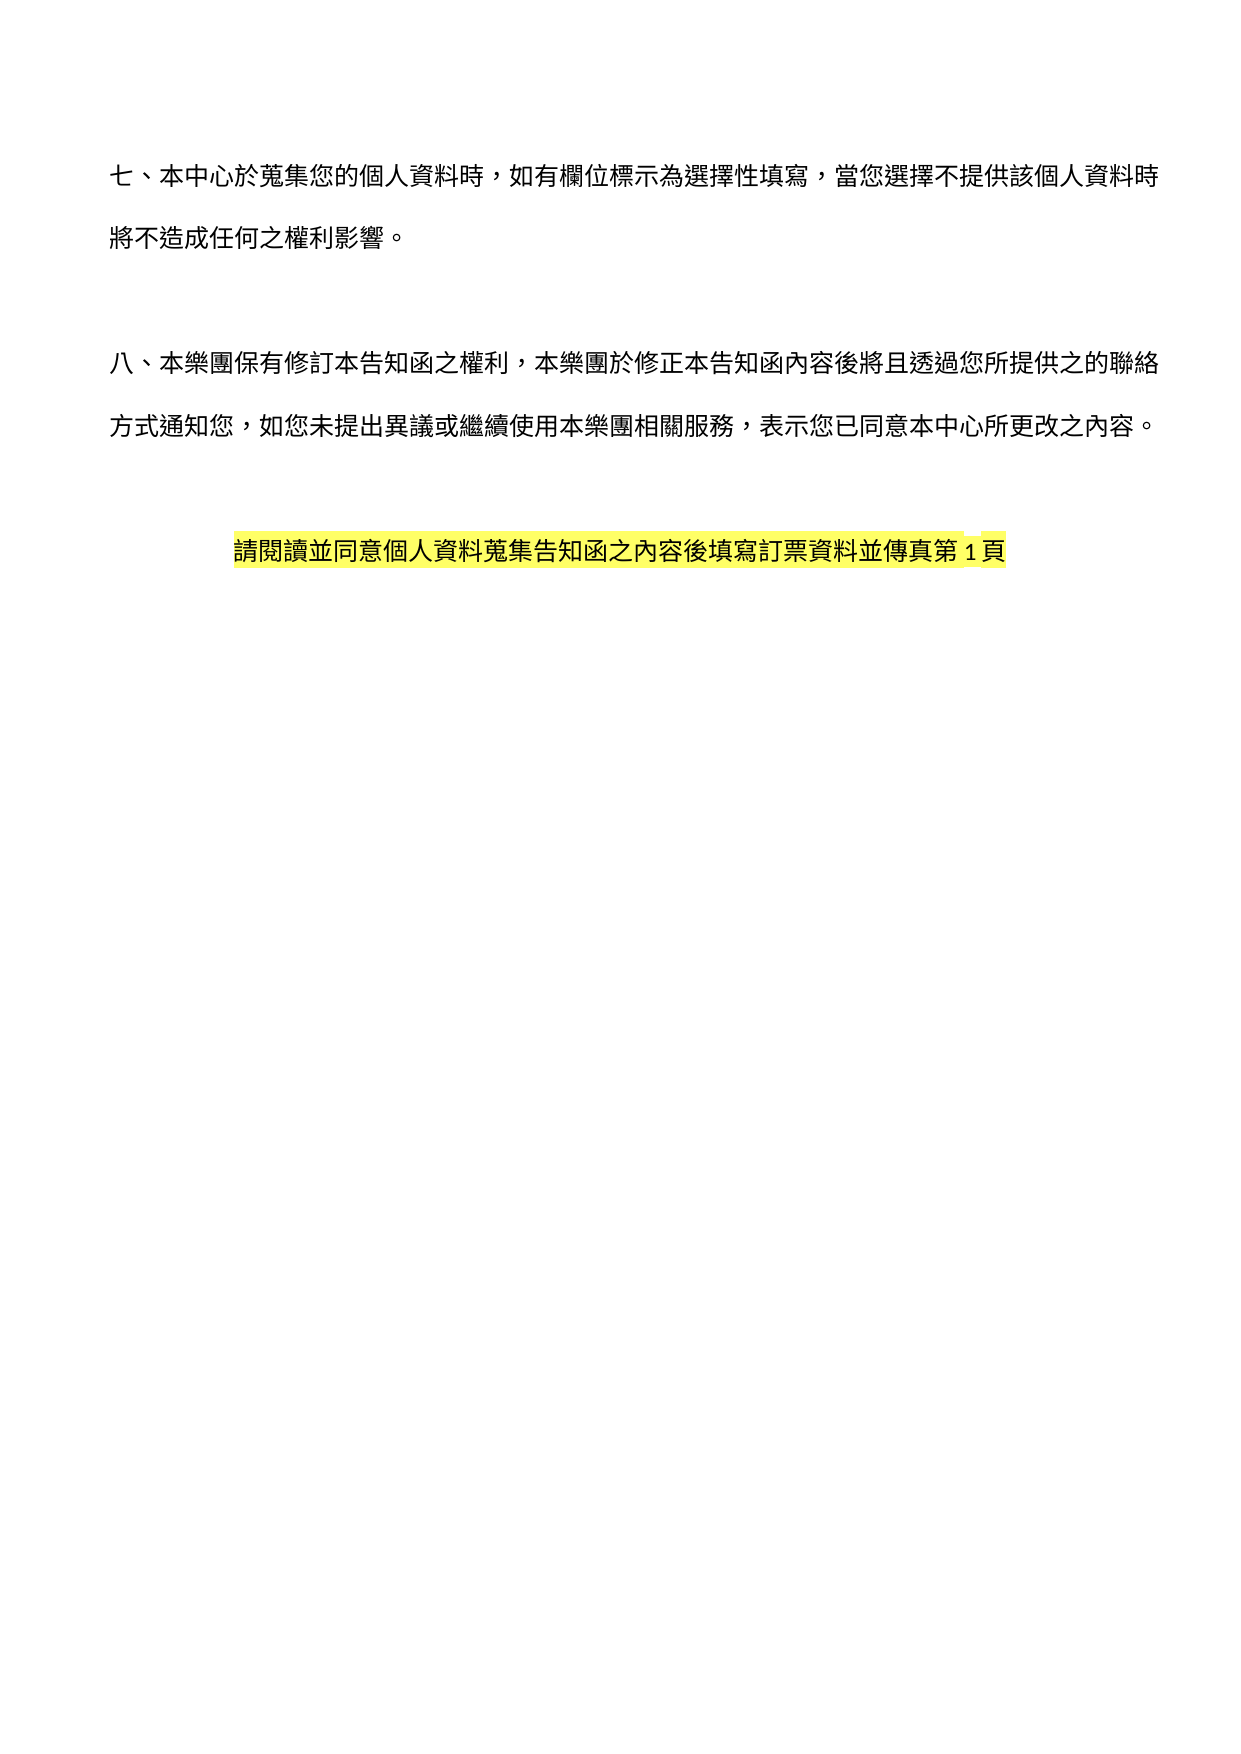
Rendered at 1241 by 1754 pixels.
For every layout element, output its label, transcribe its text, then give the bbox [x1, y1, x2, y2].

text 八、本樂團保有修訂本告知函之權利，本樂團於修正本告知函內容後將且透過您所提供之的聯絡方式通知您，如您未提出異議或繼續使用本樂團相關服務，表示您已同意本中心所更改之內容。 [109, 320, 1181, 445]
text 七、本中心於蒐集您的個人資料時，如有欄位標示為選擇性填寫，當您選擇不提供該個人資料時將不造成任何之權利影響。 [109, 133, 1181, 258]
text 請閱讀並同意個人資料蒐集告知函之內容後填寫訂票資料並傳真第1頁 [59, 508, 1181, 570]
